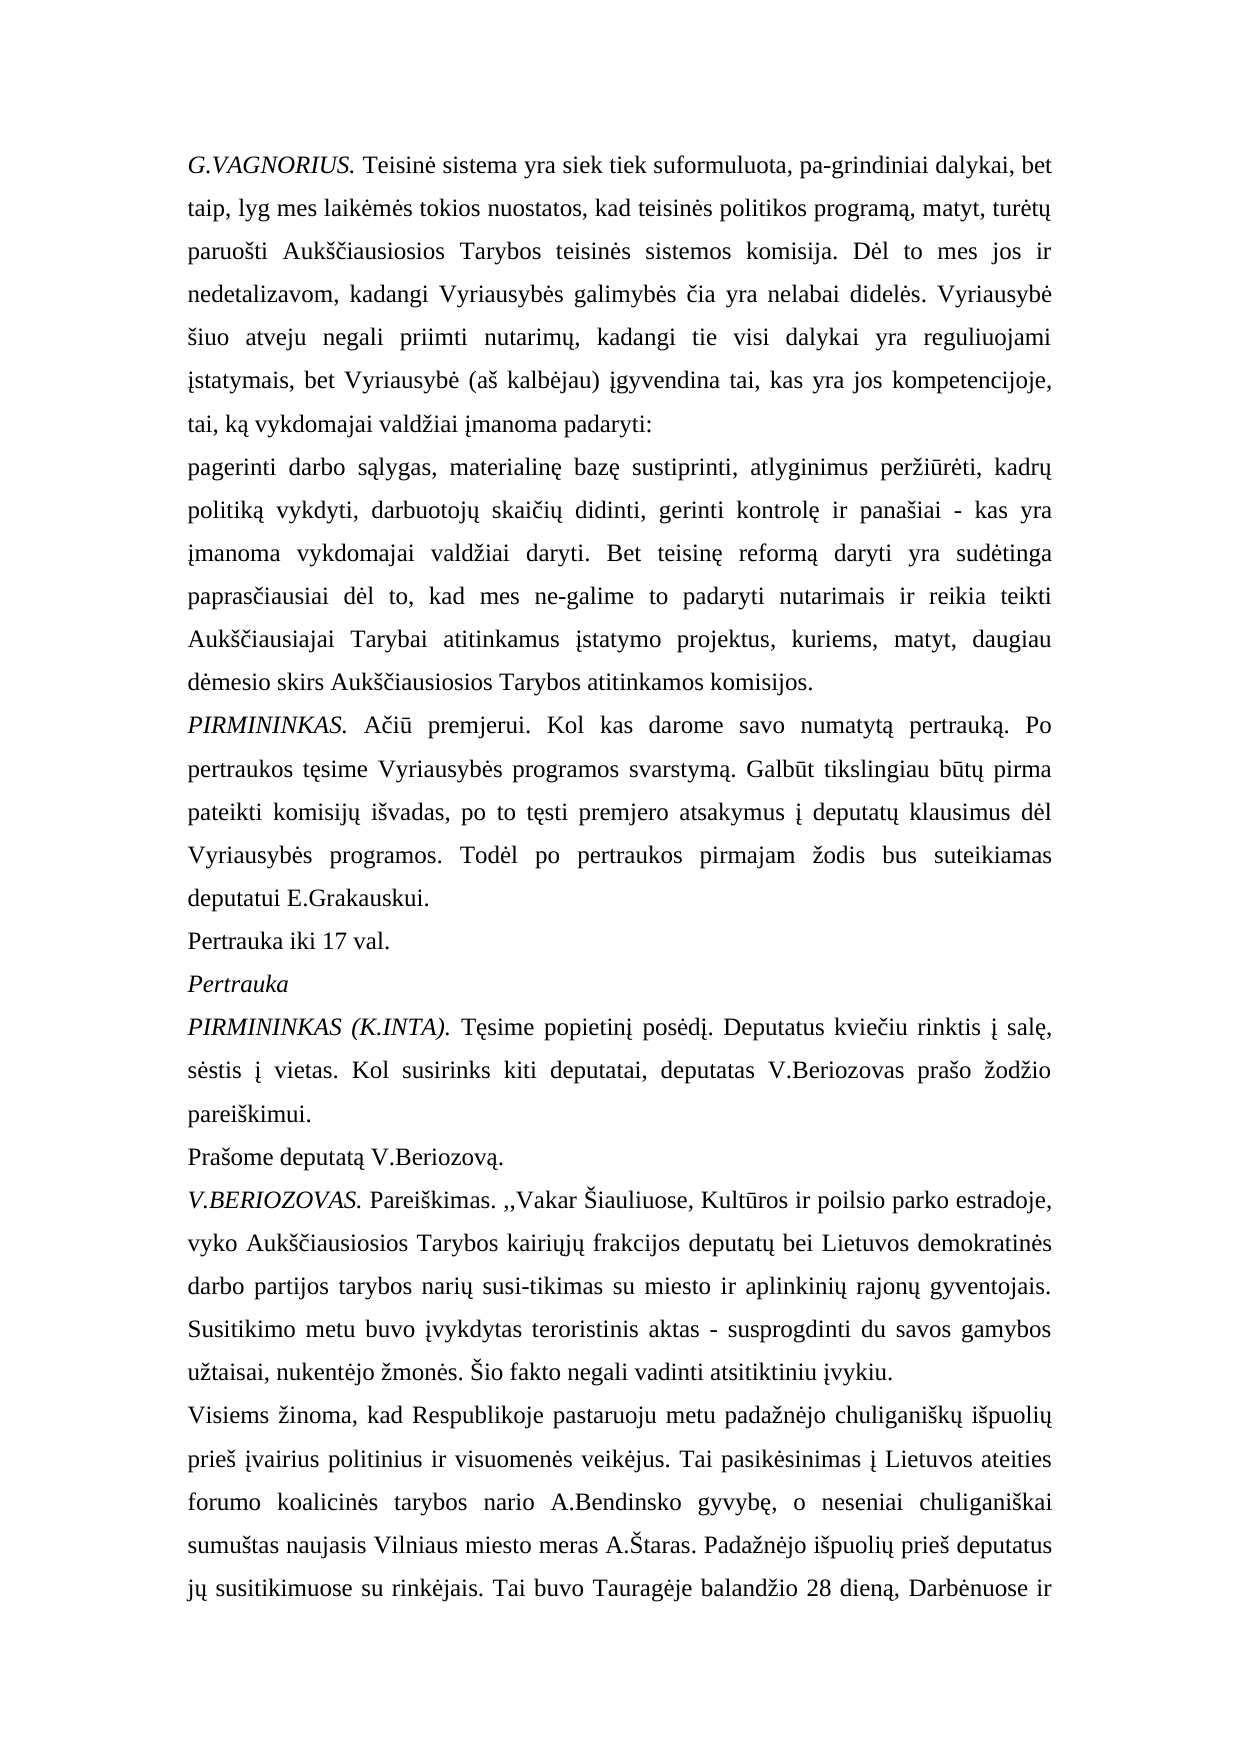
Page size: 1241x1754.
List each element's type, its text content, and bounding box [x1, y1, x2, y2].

text V.BERIOZOVAS. Pareiškimas. ,,Vakar Šiauliuose, Kultūros ir poilsio parko estradoje, vyko Aukščiausiosios Tarybos kairiųjų frakcijos deputatų bei Lietuvos demokratinės darbo partijos tarybos narių susi-tikimas su miesto ir aplinkinių rajonų gyventojais. Susitikimo metu buvo įvykdytas teroristinis aktas - susprogdinti du savos gamybos užtaisai, nukentėjo žmonės. Šio fakto negali vadinti atsitiktiniu įvykiu. [187, 1185, 1053, 1386]
text PIRMININKAS. Ačiū premjerui. Kol kas darome savo numatytą pertrauką. Po pertraukos tęsime Vyriausybės programos svarstymą. Galbūt tikslingiau būtų pirma pateikti komisijų išvadas, po to tęsti premjero atsakymus į deputatų klausimus dėl Vyriausybės programos. Todėl po pertraukos pirmajam žodis bus suteikiamas deputatui E.Grakauskui. [187, 711, 1053, 912]
text G.VAGNORIUS. Teisinė sistema yra siek tiek suformuluota, pa-grindiniai dalykai, bet taip, lyg mes laikėmės tokios nuostatos, kad teisinės politikos programą, matyt, turėtų paruošti Aukščiausiosios Tarybos teisinės sistemos komisija. Dėl to mes jos ir nedetalizavom, kadangi Vyriausybės galimybės čia yra nelabai didelės. Vyriausybė šiuo atveju negali priimti nutarimų, kadangi tie visi dalykai yra reguliuojami įstatymais, bet Vyriausybė (aš kalbėjau) įgyvendina tai, kas yra jos kompetencijoje, tai, ką vykdomajai valdžiai įmanoma padaryti: [187, 150, 1053, 437]
text Prašome deputatą V.Beriozovą. [187, 1142, 1053, 1171]
text PIRMININKAS (K.INTA). Tęsime popietinį posėdį. Deputatus kviečiu rinktis į salę, sėstis į vietas. Kol susirinks kiti deputatai, deputatas V.Beriozovas prašo žodžio pareiškimui. [187, 1012, 1053, 1127]
text Pertrauka iki 17 val. [187, 926, 1053, 955]
text Visiems žinoma, kad Respublikoje pastaruoju metu padažnėjo chuliganiškų išpuolių prieš įvairius politinius ir visuomenės veikėjus. Tai pasikėsinimas į Lietuvos ateities forumo koalicinės tarybos nario A.Bendinsko gyvybę, o neseniai chuliganiškai sumuštas naujasis Vilniaus miesto meras A.Štaras. Padažnėjo išpuolių prieš deputatus jų susitikimuose su rinkėjais. Tai buvo Tauragėje balandžio 28 dieną, Darbėnuose ir [187, 1401, 1053, 1602]
text pagerinti darbo sąlygas, materialinę bazę sustiprinti, atlyginimus peržiūrėti, kadrų politiką vykdyti, darbuotojų skaičių didinti, gerinti kontrolę ir panašiai - kas yra įmanoma vykdomajai valdžiai daryti. Bet teisinę reformą daryti yra sudėtinga paprasčiausiai dėl to, kad mes ne-galime to padaryti nutarimais ir reikia teikti Aukščiausiajai Tarybai atitinkamus įstatymo projektus, kuriems, matyt, daugiau dėmesio skirs Aukščiausiosios Tarybos atitinkamos komisijos. [187, 452, 1053, 696]
text Pertrauka [187, 969, 1053, 998]
